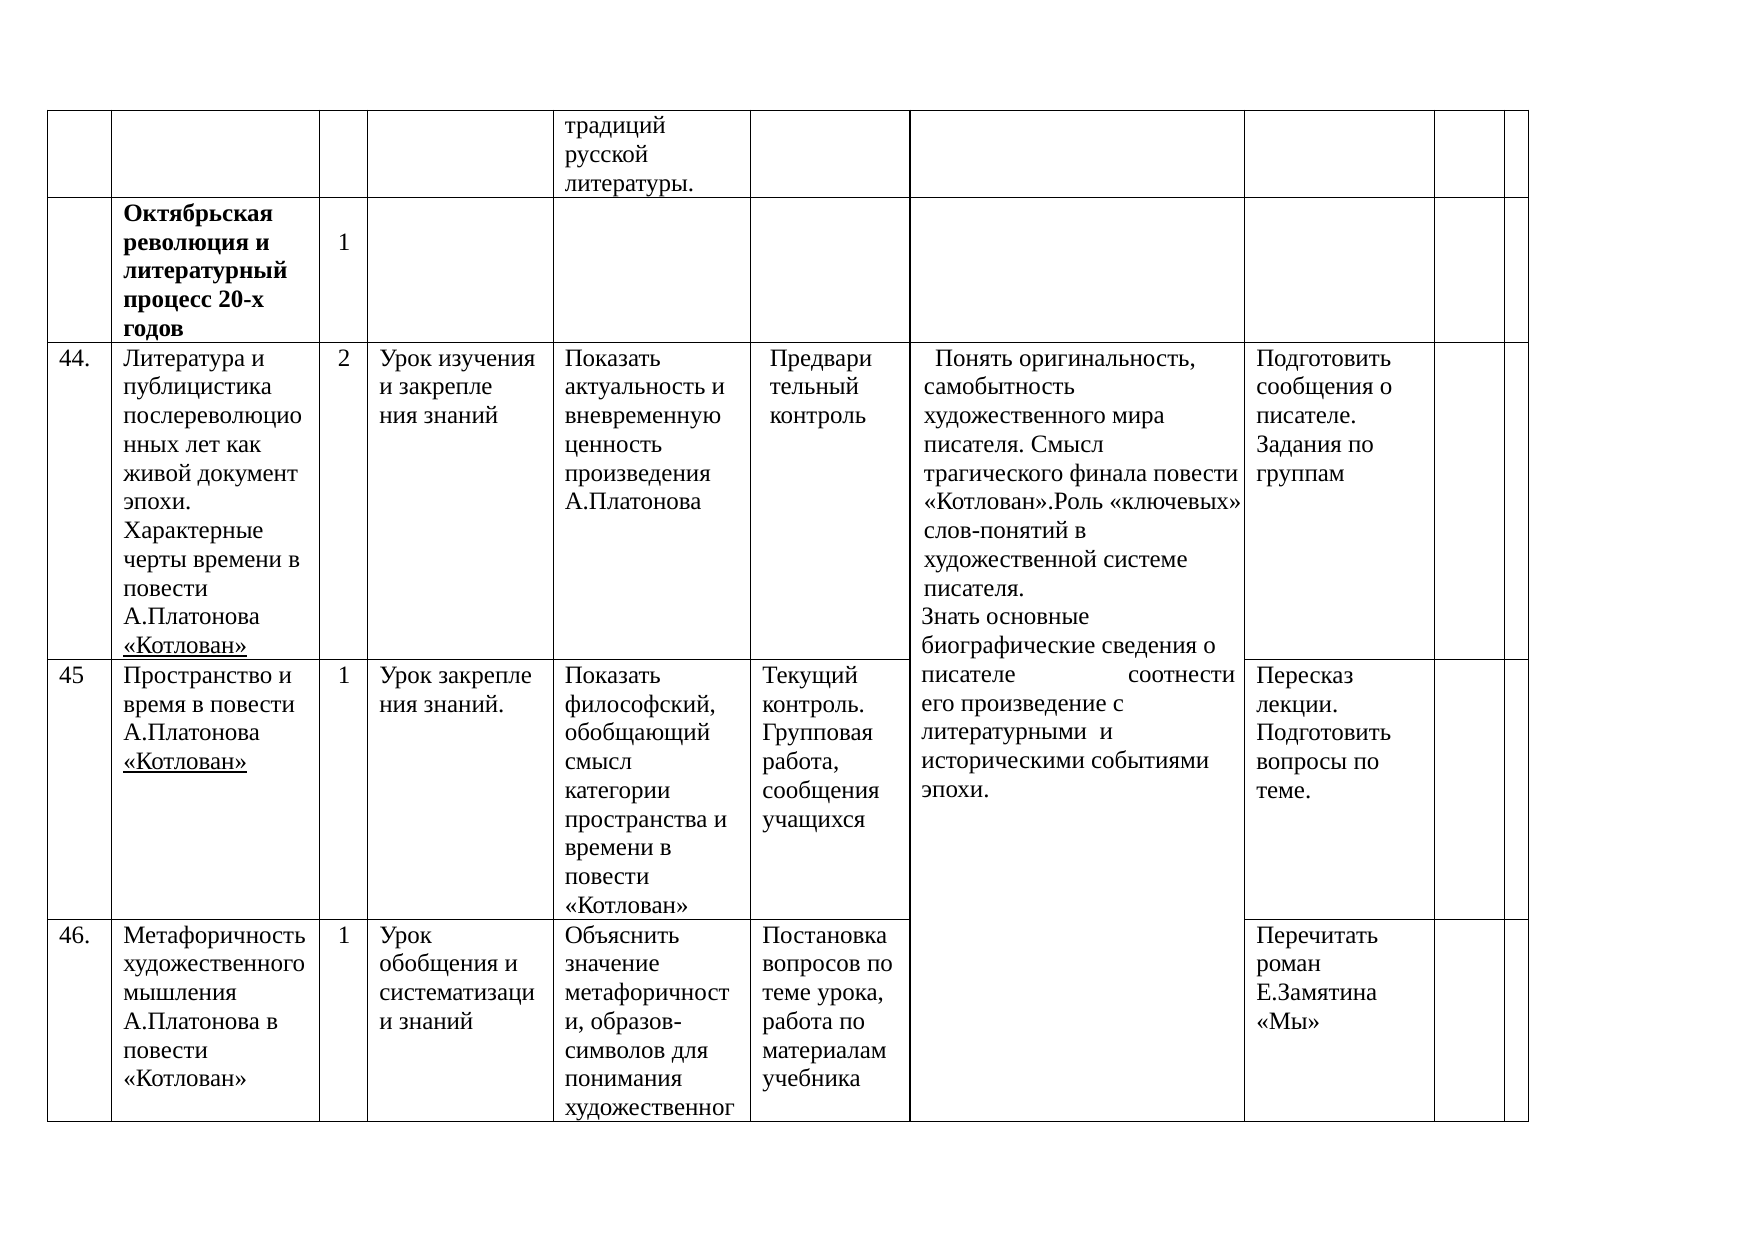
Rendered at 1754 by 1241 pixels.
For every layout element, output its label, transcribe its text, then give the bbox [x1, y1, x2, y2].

table_cell [1435, 343, 1504, 659]
table_cell традиций русской литературы. [554, 111, 750, 197]
table_cell 1 [320, 198, 367, 342]
table_cell Подготовить сообщения о писателе. Задания по группам [1245, 343, 1434, 659]
table_cell Пересказ лекции. Подготовить вопросы по теме. [1245, 660, 1434, 919]
table_cell 45 [48, 660, 111, 919]
table_cell Понять оригинальность, самобытность художественного мира писателя. Смысл трагического финала повести «Котлован».Роль «ключевых» слов-понятий в художественной системе писателя. Знать основные биографические сведения о писателе соотнести его произведение с литературными и историческими событиями эпохи. [911, 343, 1244, 1121]
table_cell Урок закрепле ния знаний. [368, 660, 553, 919]
table_cell [911, 111, 1244, 197]
table_cell Показать актуальность и вневременную ценность произведения А.Платонова [554, 343, 750, 659]
table_cell 2 [320, 343, 367, 659]
table_cell [554, 198, 750, 342]
table_cell Перечитать роман Е.Замятина «Мы» [1245, 920, 1434, 1121]
table_cell [368, 111, 553, 197]
table_cell [751, 198, 909, 342]
table_cell [1505, 660, 1528, 919]
table_cell [368, 198, 553, 342]
table_cell [911, 198, 1244, 342]
table_cell [1245, 111, 1434, 197]
table_cell Показать философский, обобщающий смысл категории пространства и времени в повести «Котлован» [554, 660, 750, 919]
table_cell [1435, 920, 1504, 1121]
table_cell Урок изучения и закрепле ния знаний [368, 343, 553, 659]
table_cell Объяснить значение метафоричности, образов-символов для понимания художественног [554, 920, 750, 1121]
table_cell 1 [320, 660, 367, 919]
table_cell [1435, 660, 1504, 919]
table_cell 46. [48, 920, 111, 1121]
table_cell [1505, 343, 1528, 659]
table_cell Предвари тельный контроль [751, 343, 909, 659]
table_cell Пространство и время в повести А.Платонова «Котлован» [112, 660, 319, 919]
table_cell [1245, 198, 1434, 342]
table_cell Постановка вопросов по теме урока, работа по материалам учебника [751, 920, 909, 1121]
table_cell Литература и публицистика послереволюционных лет как живой документ эпохи. Характерные черты времени в повести А.Платонова «Котлован» [112, 343, 319, 659]
table_cell Урок обобщения и систематизации знаний [368, 920, 553, 1121]
table_cell [320, 111, 367, 197]
table_cell [112, 111, 319, 197]
table_cell [1505, 920, 1528, 1121]
table_cell [751, 111, 909, 197]
table_cell Октябрьская революция и литературный процесс 20-х годов [112, 198, 319, 342]
table_cell Текущий контроль. Групповая работа, сообщения учащихся [751, 660, 909, 919]
table_cell 1 [320, 920, 367, 1121]
table_cell Метафоричность художественного мышления А.Платонова в повести «Котлован» [112, 920, 319, 1121]
table_cell [48, 198, 111, 342]
table_cell [1505, 198, 1528, 342]
table_cell [1435, 198, 1504, 342]
table_cell [1435, 111, 1504, 197]
table_cell 44. [48, 343, 111, 659]
table_cell [1505, 111, 1528, 197]
table_cell [48, 111, 111, 197]
